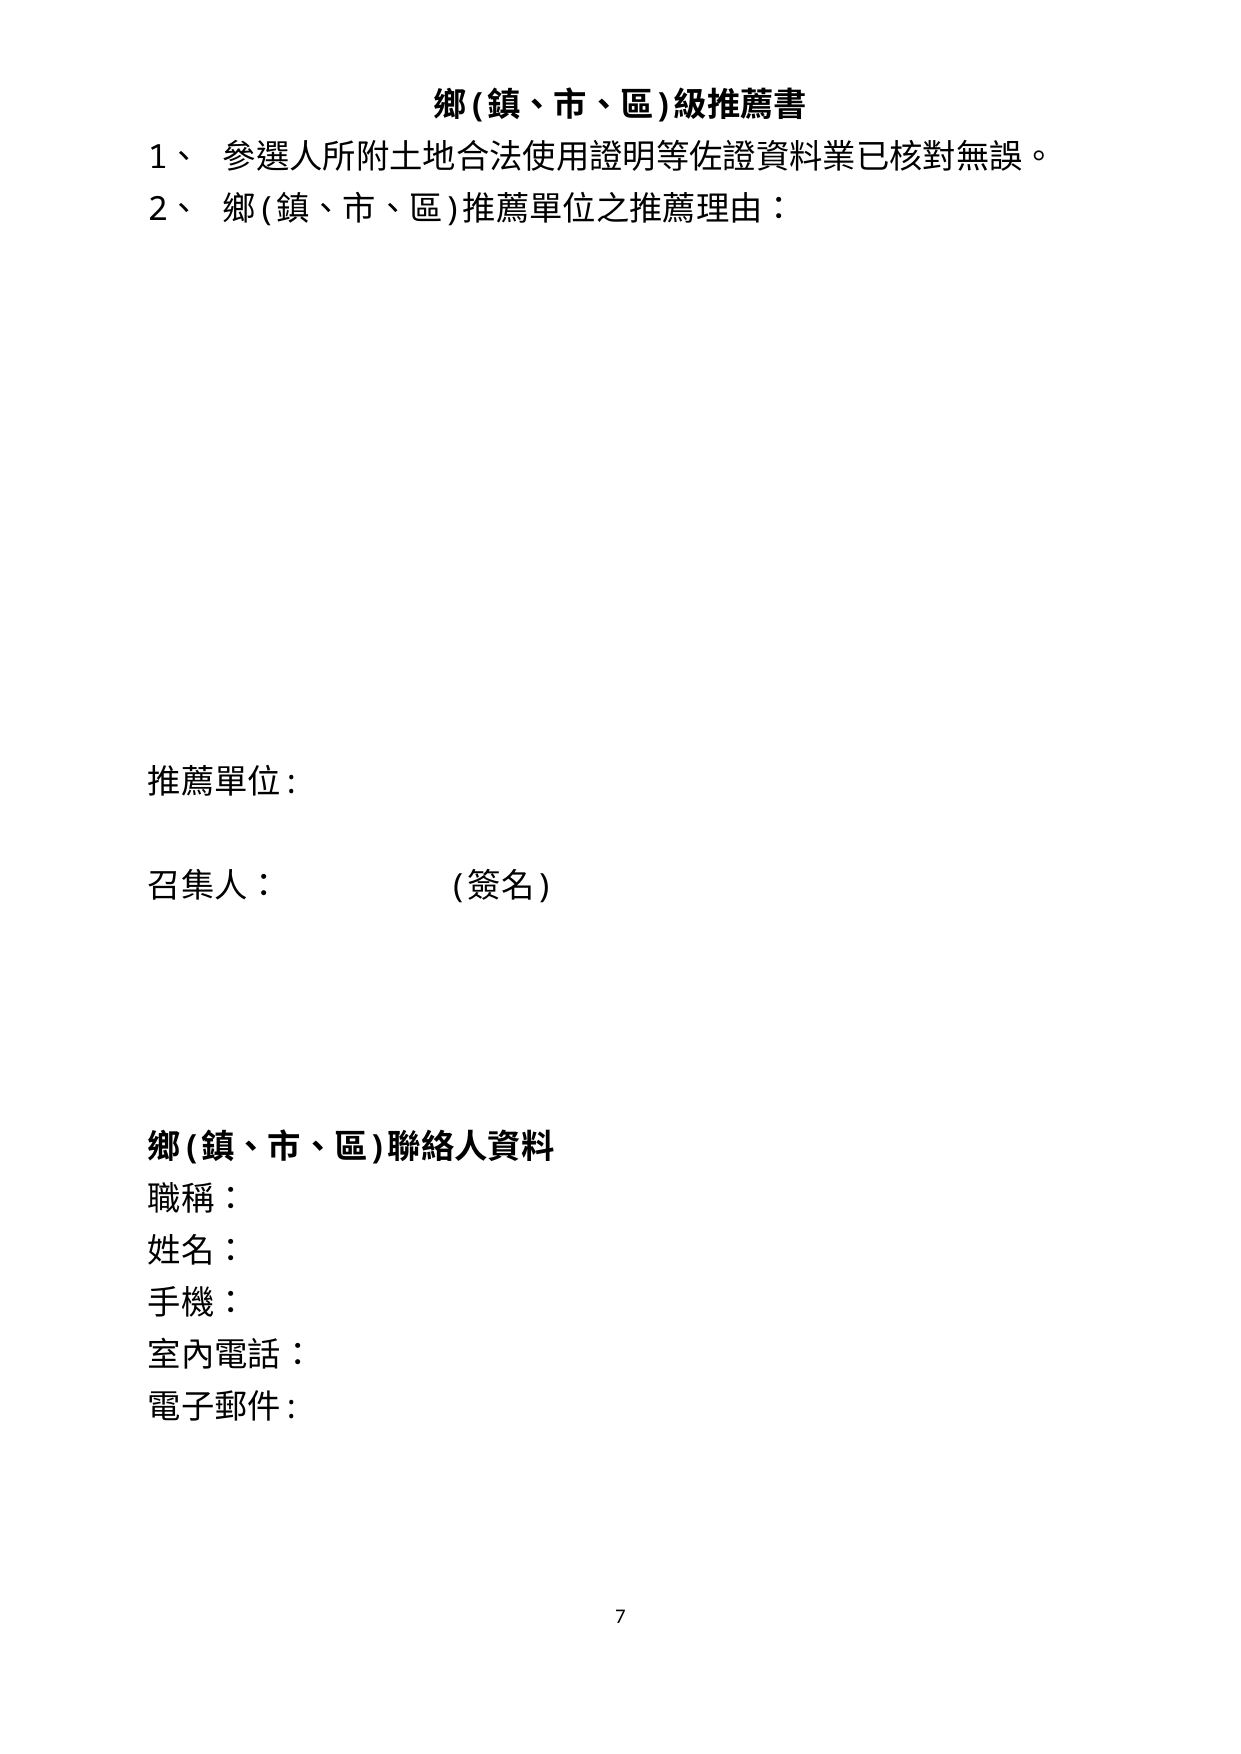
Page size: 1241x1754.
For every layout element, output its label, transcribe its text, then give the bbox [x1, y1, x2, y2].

text 鄉(鎮、市、區)級推薦書 [148, 75, 1093, 127]
text 推薦單位: [148, 752, 1093, 804]
list 鄉(鎮、市、區)推薦單位之推薦理由： [148, 179, 1093, 231]
text 室內電話： [148, 1325, 1093, 1377]
text 姓名： [148, 1221, 1093, 1273]
text 職稱： [148, 1169, 1093, 1221]
text 手機： [148, 1273, 1093, 1325]
text 鄉(鎮、市、區)聯絡人資料 [148, 1117, 1093, 1169]
list 參選人所附土地合法使用證明等佐證資料業已核對無誤。 [148, 127, 1093, 179]
text 電子郵件: [148, 1377, 1093, 1429]
text 召集人： (簽名) [148, 856, 1093, 908]
